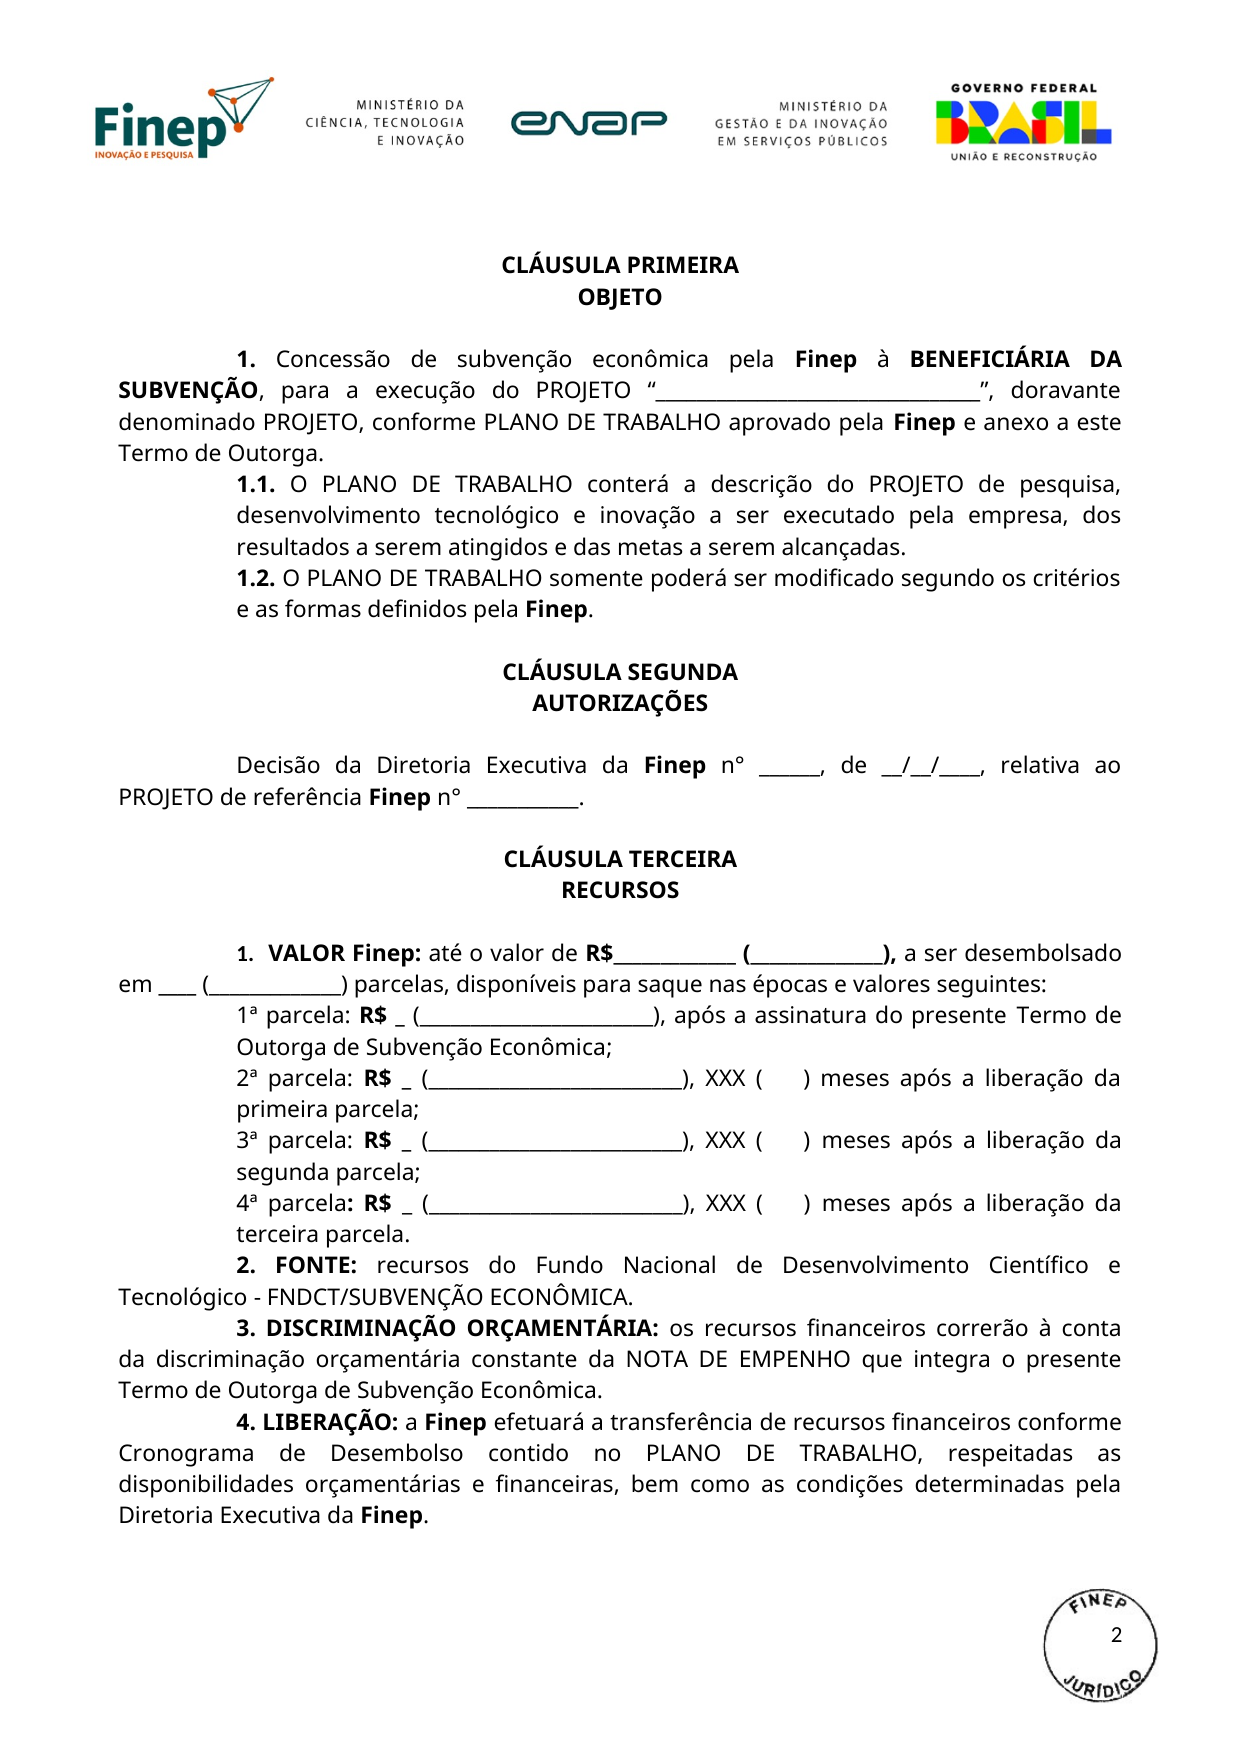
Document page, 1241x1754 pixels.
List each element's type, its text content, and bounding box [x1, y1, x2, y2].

text 4. LIBERAÇÃO: a Finep efetuará a transferência de recursos financeiros conforme Cronograma de Desembolso contido no PLANO DE TRABALHO, respeitadas as disponibilidades orçamentárias e financeiras, bem como as condições determinadas pela Diretoria Executiva da Finep. [118, 1406, 1122, 1531]
list VALOR Finep: até o valor de R$_____________ (______________), a ser desembolsado em ____ (_____________) parcelas, disponíveis para saque nas épocas e valores seguintes: [118, 937, 1122, 999]
text 1. Concessão de subvenção econômica pela Finep à BENEFICIÁRIA DA SUBVENÇÃO, para a execução do PROJETO “________________________________”, doravante denominado PROJETO, conforme PLANO DE TRABALHO aprovado pela Finep e anexo a este Termo de Outorga. [118, 343, 1122, 468]
text 3ª parcela: R$ _ (_________________________), XXX ( ) meses após a liberação da segunda parcela; [236, 1124, 1122, 1187]
text 3. DISCRIMINAÇÃO ORÇAMENTÁRIA: os recursos financeiros correrão à conta da discriminação orçamentária constante da NOTA DE EMPENHO que integra o presente Termo de Outorga de Subvenção Econômica. [118, 1312, 1122, 1406]
text 1.1. O PLANO DE TRABALHO conterá a descrição do PROJETO de pesquisa, desenvolvimento tecnológico e inovação a ser executado pela empresa, dos resultados a serem atingidos e das metas a serem alcançadas. [236, 468, 1122, 562]
text 2. FONTE: recursos do Fundo Nacional de Desenvolvimento Científico e Tecnológico - FNDCT/SUBVENÇÃO ECONÔMICA. [118, 1249, 1122, 1312]
text RECURSOS [118, 874, 1122, 906]
text AUTORIZAÇÕES [118, 687, 1122, 718]
text CLÁUSULA TERCEIRA [118, 843, 1122, 874]
text Decisão da Diretoria Executiva da Finep n° ______, de __/__/____, relativa ao PROJETO de referência Finep n° ___________. [118, 749, 1122, 812]
text OBJETO [118, 281, 1122, 312]
text 1ª parcela: R$ _ (_______________________), após a assinatura do presente Termo de Outorga de Subvenção Econômica; [236, 999, 1122, 1062]
text 1.2. O PLANO DE TRABALHO somente poderá ser modificado segundo os critérios e as formas definidos pela Finep. [236, 562, 1122, 624]
text CLÁUSULA PRIMEIRA [118, 249, 1122, 281]
text 4ª parcela: R$ _ (_________________________), XXX ( ) meses após a liberação da terceira parcela. [236, 1187, 1122, 1249]
text 2ª parcela: R$ _ (_________________________), XXX ( ) meses após a liberação da primeira parcela; [236, 1062, 1122, 1124]
text CLÁUSULA SEGUNDA [118, 656, 1122, 687]
